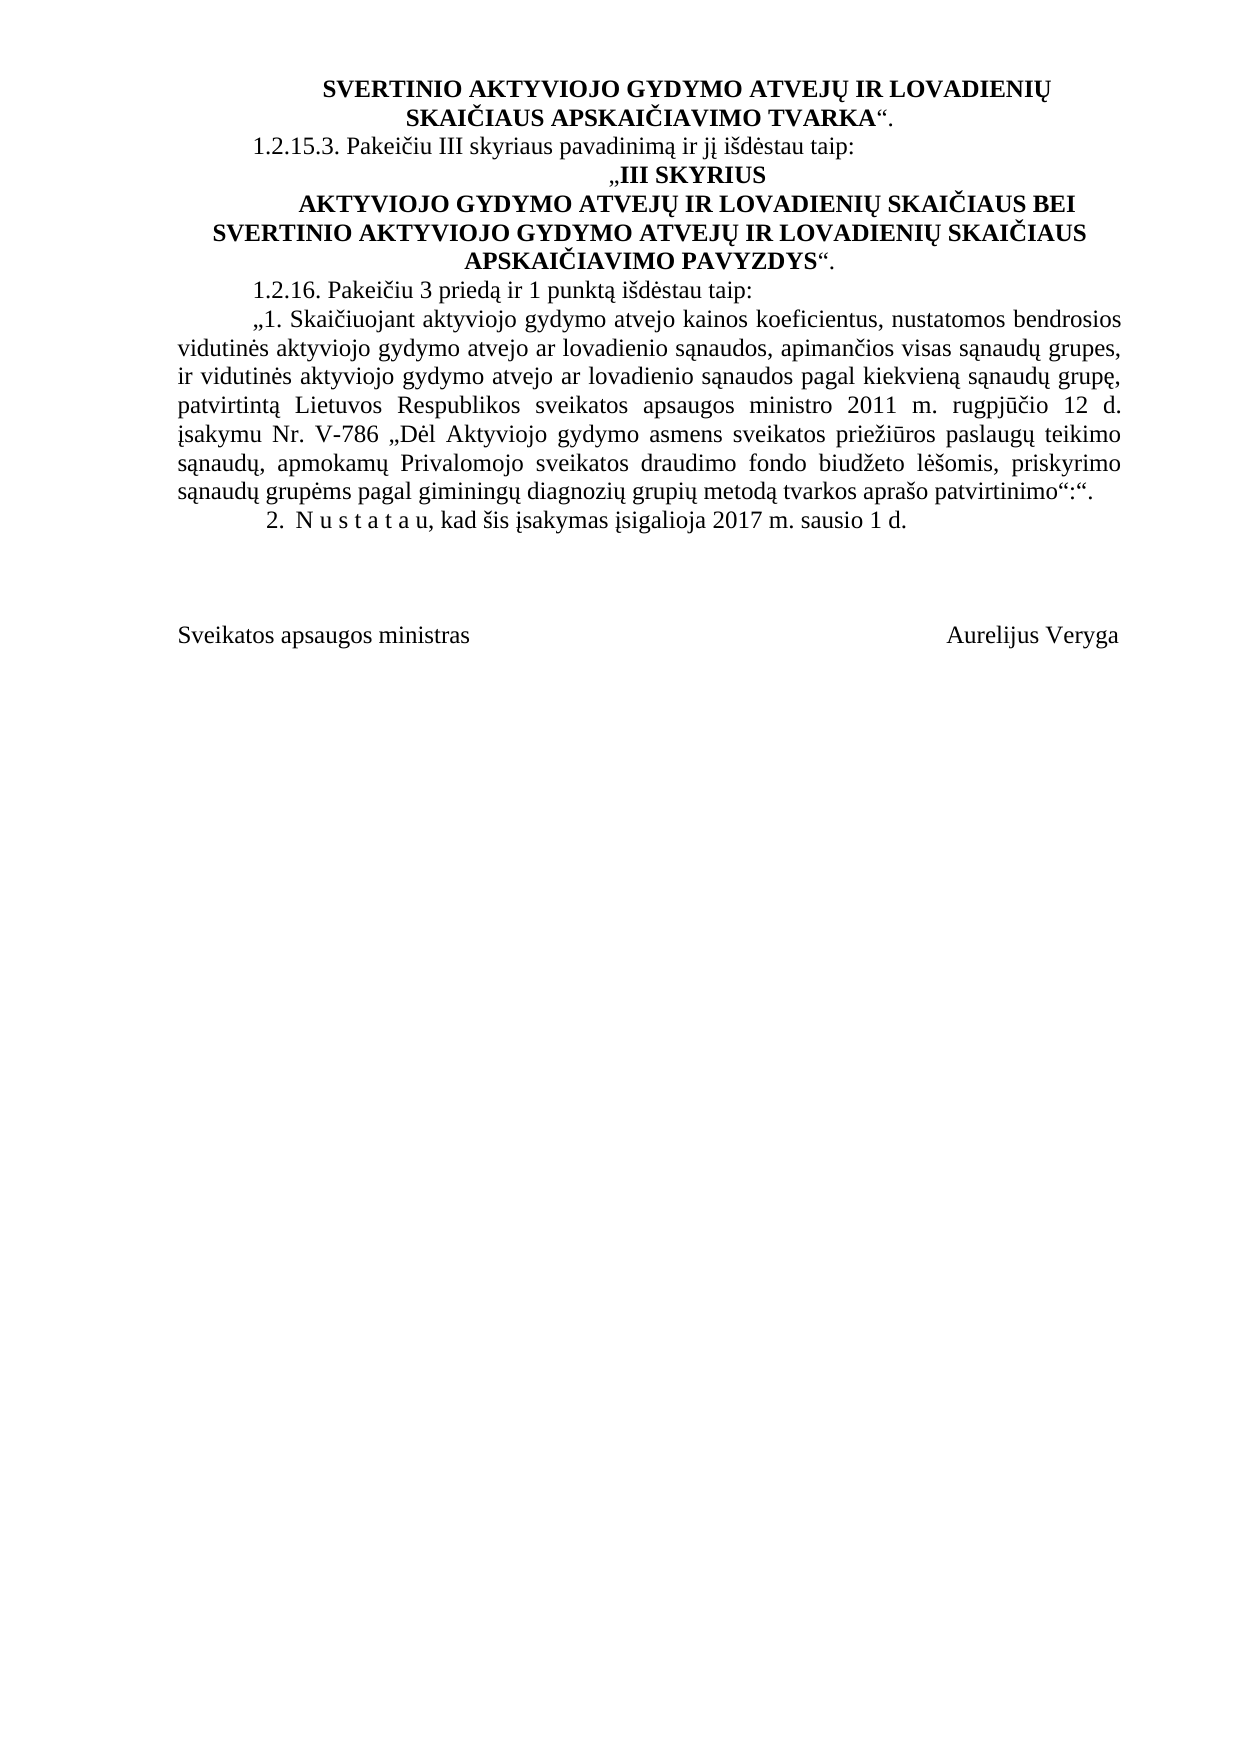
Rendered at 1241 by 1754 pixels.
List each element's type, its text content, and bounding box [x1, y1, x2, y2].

text AKTYVIOJO GYDYMO ATVEJŲ IR LOVADIENIŲ SKAIČIAUS BEI SVERTINIO AKTYVIOJO GYDYMO ATVEJŲ IR LOVADIENIŲ SKAIČIAUS APSKAIČIAVIMO PAVYZDYS“. [177, 189, 1122, 275]
text 1.2.16. Pakeičiu 3 priedą ir 1 punktą išdėstau taip: [177, 275, 1122, 304]
text 2. N u s t a t a u, kad šis įsakymas įsigalioja 2017 m. sausio 1 d. [266, 505, 1122, 534]
text Sveikatos apsaugos ministras Aurelijus Veryga [177, 620, 1122, 649]
text 1.2.15.3. Pakeičiu III skyriaus pavadinimą ir jį išdėstau taip: [177, 131, 1122, 160]
text „III SKYRIUS [177, 160, 1122, 189]
text SVERTINIO AKTYVIOJO GYDYMO ATVEJŲ IR LOVADIENIŲ SKAIČIAUS APSKAIČIAVIMO TVARKA“. [177, 74, 1122, 131]
text „1. Skaičiuojant aktyviojo gydymo atvejo kainos koeficientus, nustatomos bendrosios vidutinės aktyviojo gydymo atvejo ar lovadienio sąnaudos, apimančios visas sąnaudų grupes, ir vidutinės aktyviojo gydymo atvejo ar lovadienio sąnaudos pagal kiekvieną sąnaudų grupę, patvirtintą Lietuvos Respublikos sveikatos apsaugos ministro 2011 m. rugpjūčio 12 d. įsakymu Nr. V-786 „Dėl Aktyviojo gydymo asmens sveikatos priežiūros paslaugų teikimo sąnaudų, apmokamų Privalomojo sveikatos draudimo fondo biudžeto lėšomis, priskyrimo sąnaudų grupėms pagal giminingų diagnozių grupių metodą tvarkos aprašo patvirtinimo“:“. [177, 304, 1122, 505]
